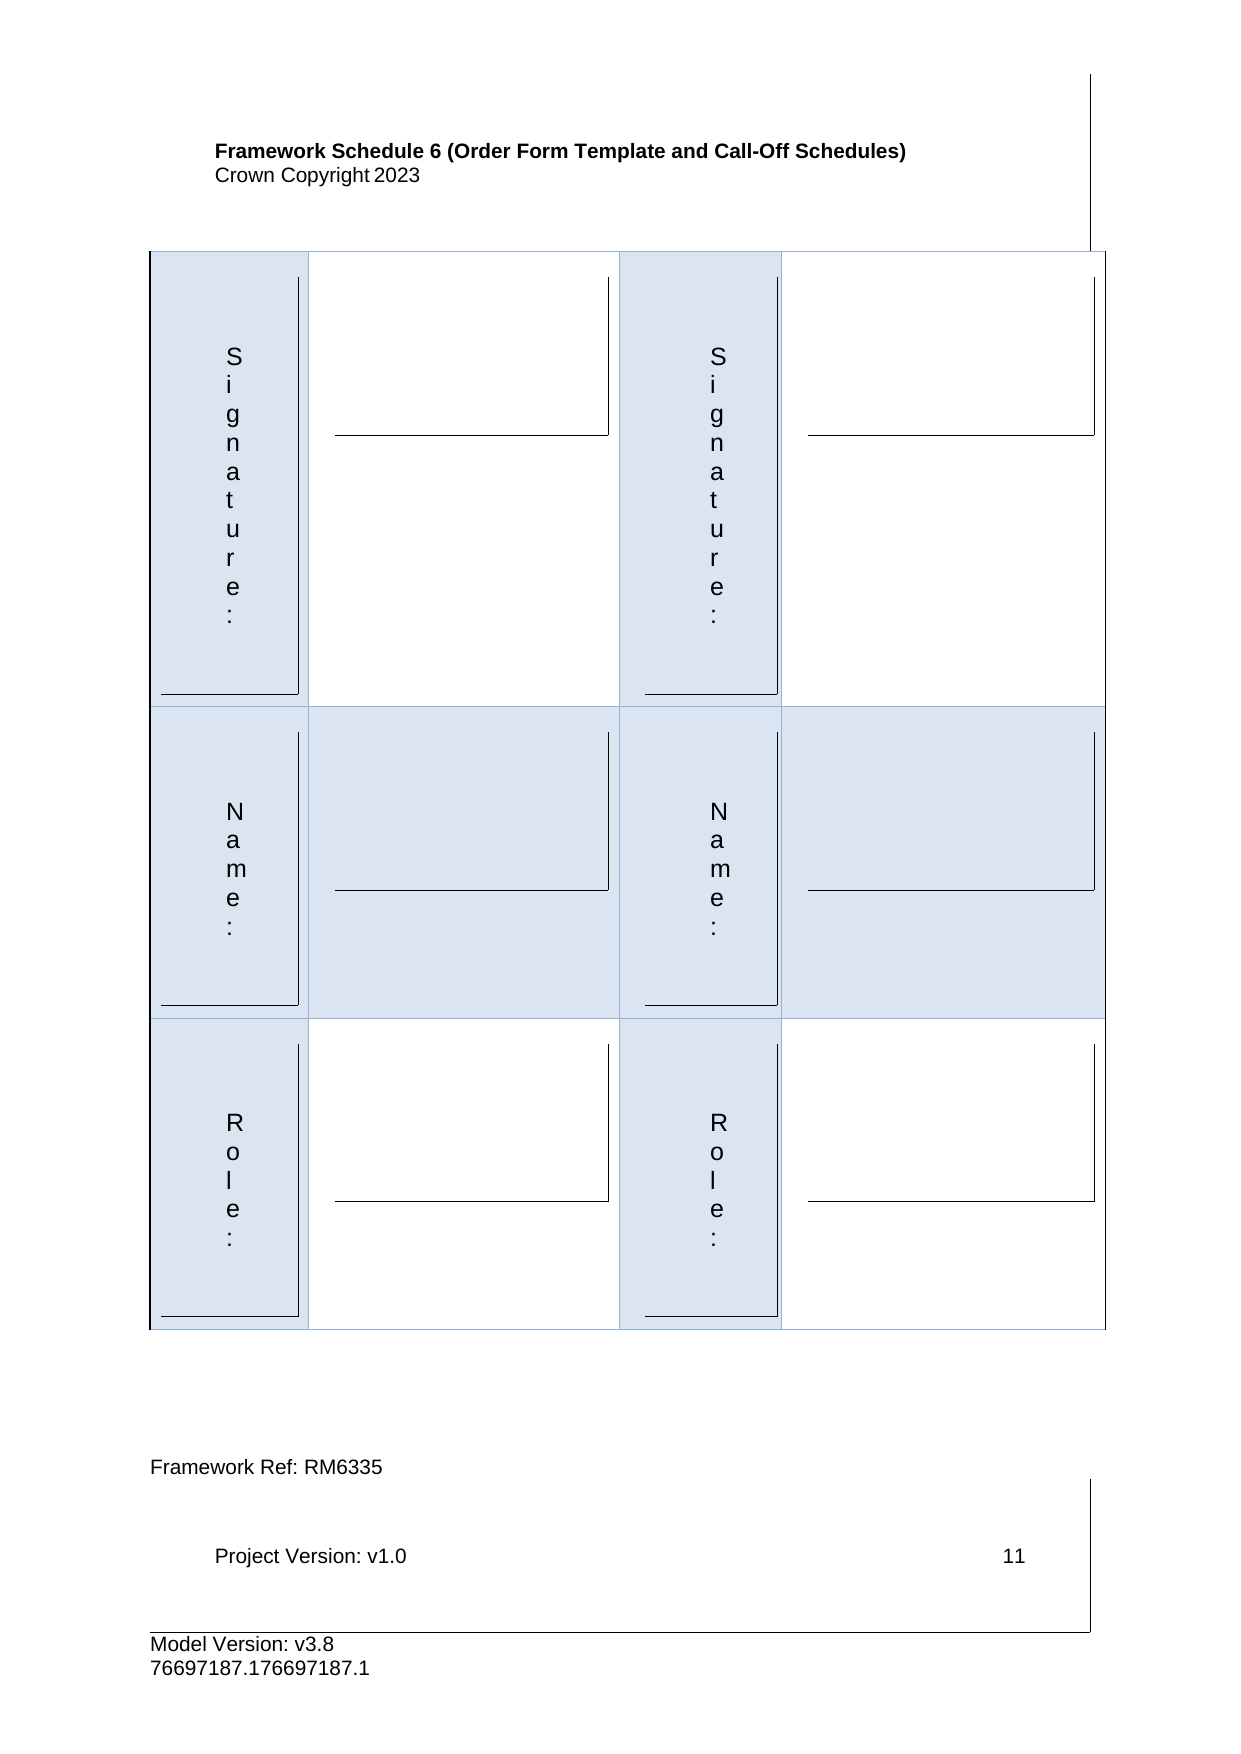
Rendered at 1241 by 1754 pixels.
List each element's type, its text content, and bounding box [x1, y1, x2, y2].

table_cell Role: [151, 1019, 308, 1329]
table_cell [782, 252, 1105, 706]
table_cell [309, 707, 619, 1018]
table_cell [309, 1019, 619, 1329]
table_cell Role: [620, 1019, 781, 1329]
table_cell Name: [620, 707, 781, 1018]
table_cell [309, 252, 619, 706]
table_cell Signature: [620, 252, 781, 706]
table_cell Signature: [151, 252, 308, 706]
table_cell [782, 1019, 1105, 1329]
table_cell [782, 707, 1105, 1018]
table_cell Name: [151, 707, 308, 1018]
